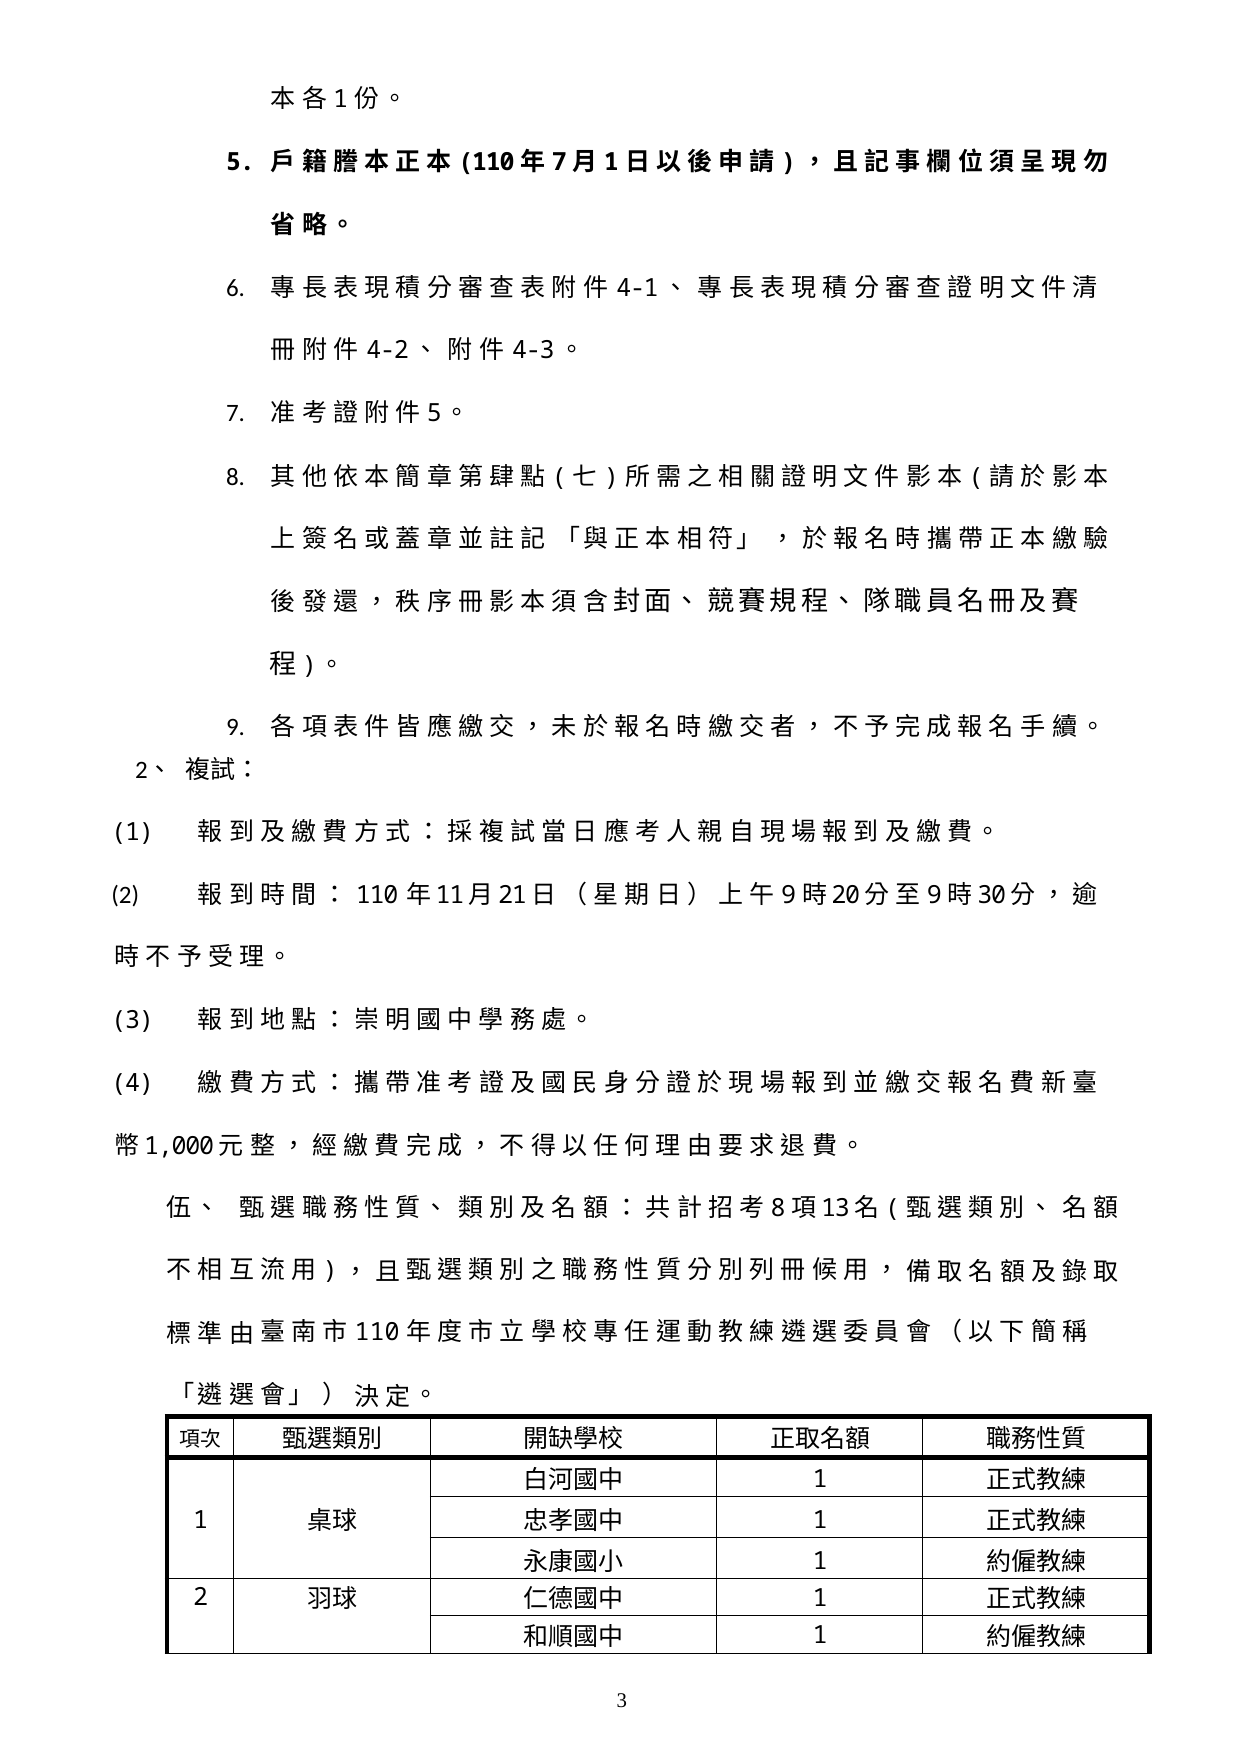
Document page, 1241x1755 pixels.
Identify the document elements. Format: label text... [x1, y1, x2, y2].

table_header 正取名額 [717, 1419, 922, 1455]
table_cell 忠孝國中 [431, 1497, 716, 1537]
list 報到地點：崇明國中學務處。 [111, 976, 1122, 1039]
table_header 甄選類別 [234, 1419, 430, 1455]
table_cell 1 [717, 1497, 922, 1537]
list 准考證附件5。 [224, 369, 1122, 432]
table_cell 正式教練 [923, 1460, 1147, 1496]
table_cell 1 [717, 1538, 922, 1578]
table_cell 1 [717, 1616, 922, 1652]
table_cell 1 [717, 1579, 922, 1615]
table_cell 正式教練 [923, 1497, 1147, 1537]
table_cell 白河國中 [431, 1460, 716, 1496]
list 報到及繳費方式：採複試當日應考人親自現場報到及繳費。 [111, 788, 1122, 850]
table_cell 1 [717, 1460, 922, 1496]
list 本各1份。 [224, 55, 1135, 118]
list 繳費方式：攜帶准考證及國民身分證於現場報到並繳交報名費新臺幣1,000元整，經繳費完成，不得以任何理由要求退費。 [111, 1039, 1122, 1164]
table_cell 桌球 [234, 1460, 430, 1578]
table_cell 正式教練 [923, 1579, 1147, 1615]
list 專長表現積分審查表附件4-1、專長表現積分審查證明文件清冊附件4-2、附件4-3。 [224, 244, 1122, 369]
table_cell 約僱教練 [923, 1616, 1147, 1652]
list 戶籍謄本正本(110年7月1日以後申請)，且記事欄位須呈現勿省略。 [224, 118, 1122, 243]
list 甄選職務性質、類別及名額：共計招考8項13名(甄選類別、名額不相互流用)，且甄選類別之職務性質分別列冊候用，備取名額及錄取標準由臺南市110年度市立學校專任運動教練遴選委員會（以下簡稱「遴選會」）決定。 [156, 1164, 1132, 1414]
table_cell 和順國中 [431, 1616, 716, 1652]
table_cell 1 [169, 1460, 233, 1578]
table_cell 2 [169, 1579, 233, 1652]
table_header 職務性質 [923, 1419, 1147, 1455]
list 報到時間：110年11月21日（星期日）上午9時20分至9時30分，逾時不予受理。 [111, 851, 1122, 976]
table_header 項次 [169, 1419, 233, 1455]
table_header 開缺學校 [431, 1419, 716, 1455]
table_cell 仁德國中 [431, 1579, 716, 1615]
table_cell 羽球 [234, 1579, 430, 1652]
list 其他依本簡章第肆點(七)所需之相關證明文件影本(請於影本上簽名或蓋章並註記「與正本相符」，於報名時攜帶正本繳驗後發還，秩序冊影本須含封面、競賽規程、隊職員名冊及賽程)。 [224, 432, 1122, 682]
table_cell 約僱教練 [923, 1538, 1147, 1578]
list 複試： [135, 745, 1132, 787]
table_cell 永康國小 [431, 1538, 716, 1578]
list 各項表件皆應繳交，未於報名時繳交者，不予完成報名手續。 [224, 683, 1122, 745]
